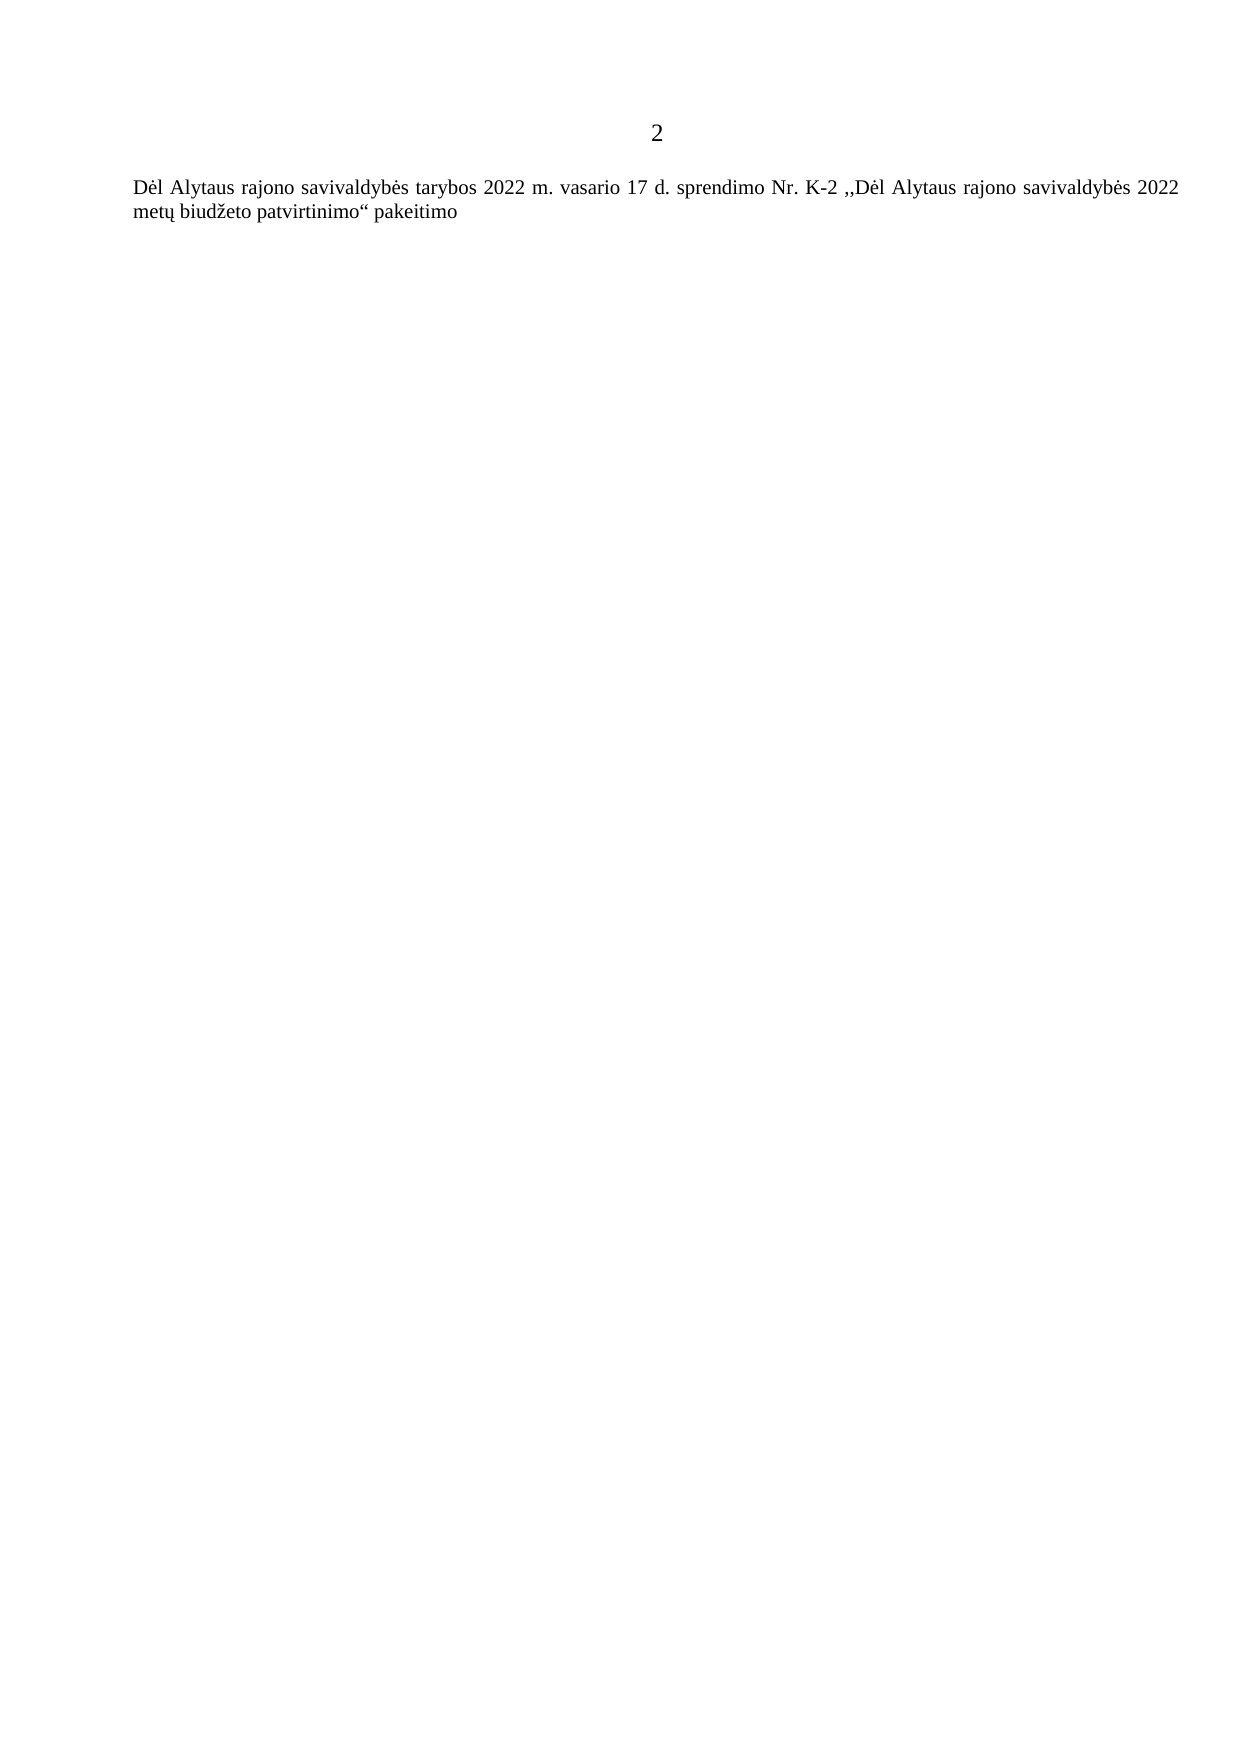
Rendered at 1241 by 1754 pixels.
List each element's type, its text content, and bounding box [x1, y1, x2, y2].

text Dėl Alytaus rajono savivaldybės tarybos 2022 m. vasario 17 d. sprendimo Nr. K-2 ,,Dėl Alytaus rajono savivaldybės 2022 metų biudžeto patvirtinimo“ pakeitimo [133, 175, 1181, 223]
